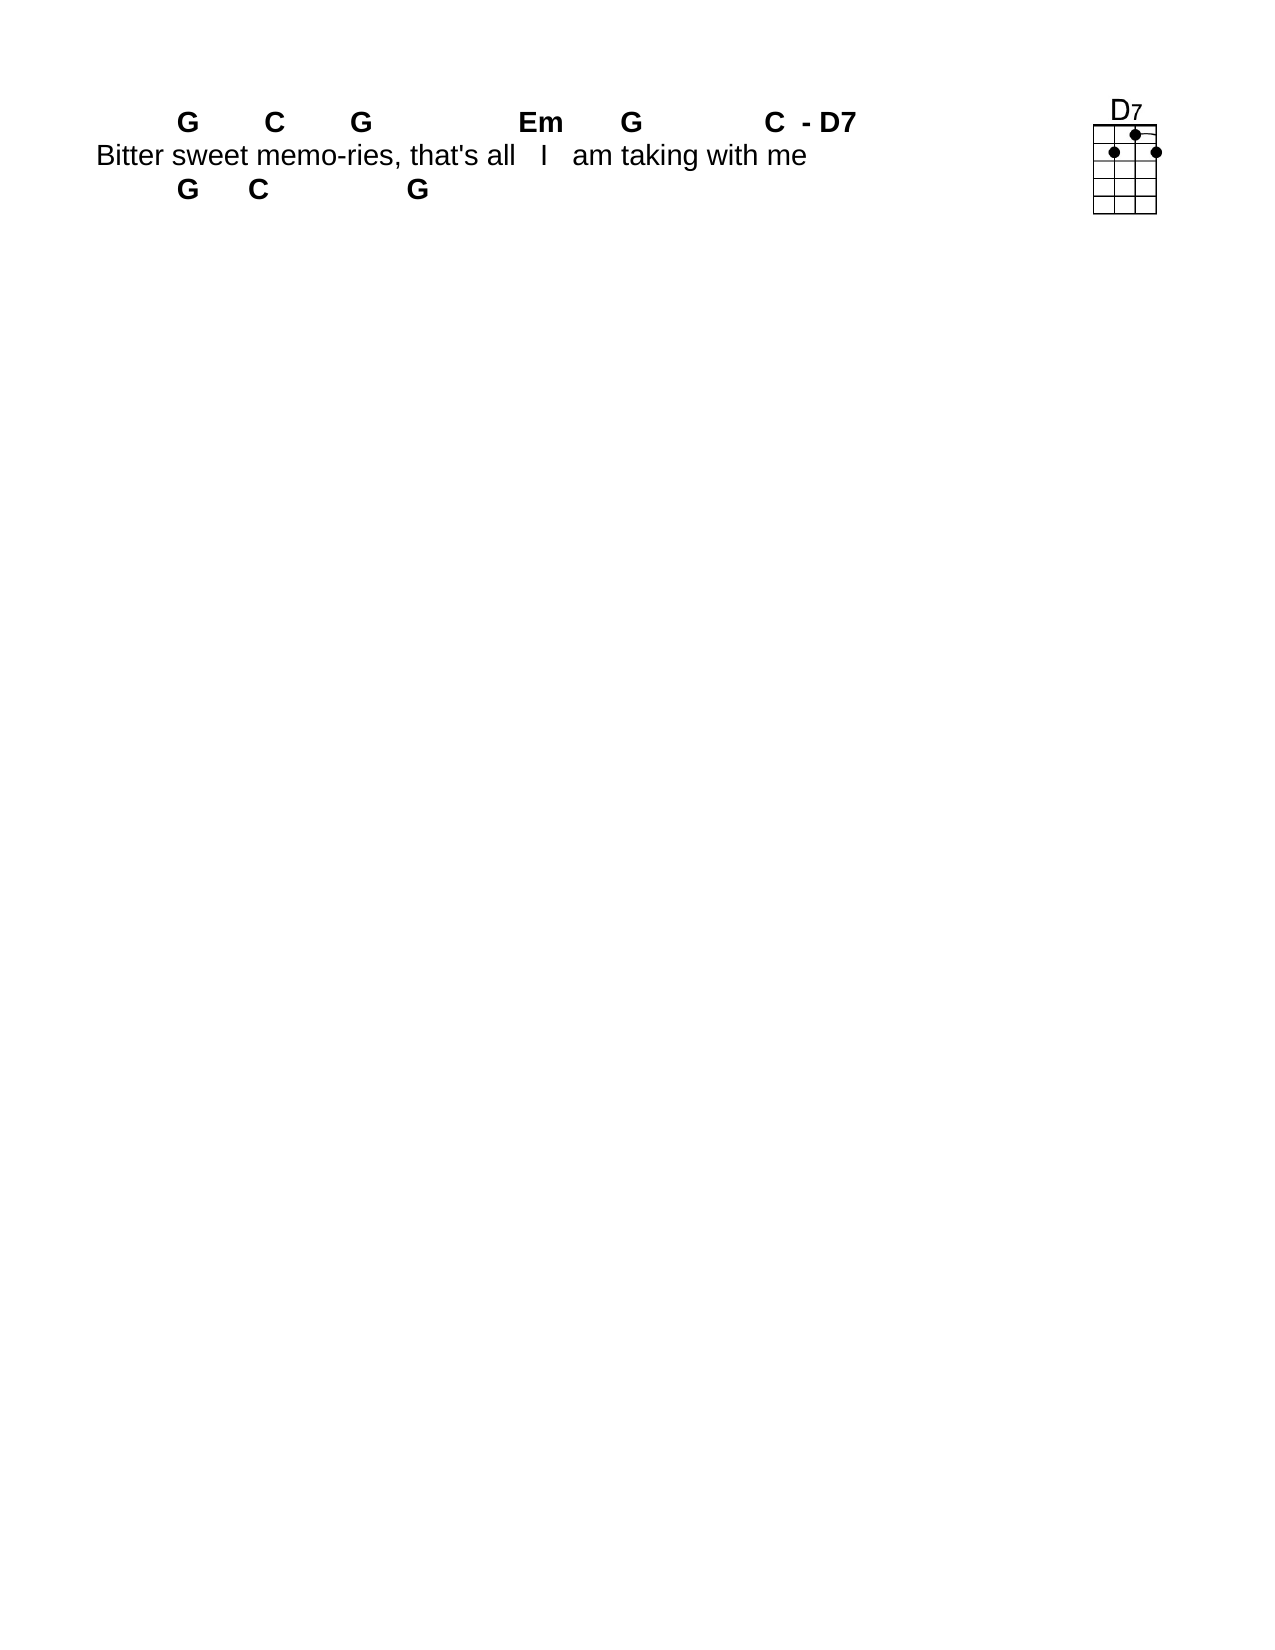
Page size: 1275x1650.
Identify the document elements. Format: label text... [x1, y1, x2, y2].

picture [1076, 80, 1173, 231]
table_header G C G Em G C - D7 Bitter sweet memo-ries, that's all I am taking with me G C G [90, 75, 1063, 241]
table_cell [1064, 75, 1185, 241]
